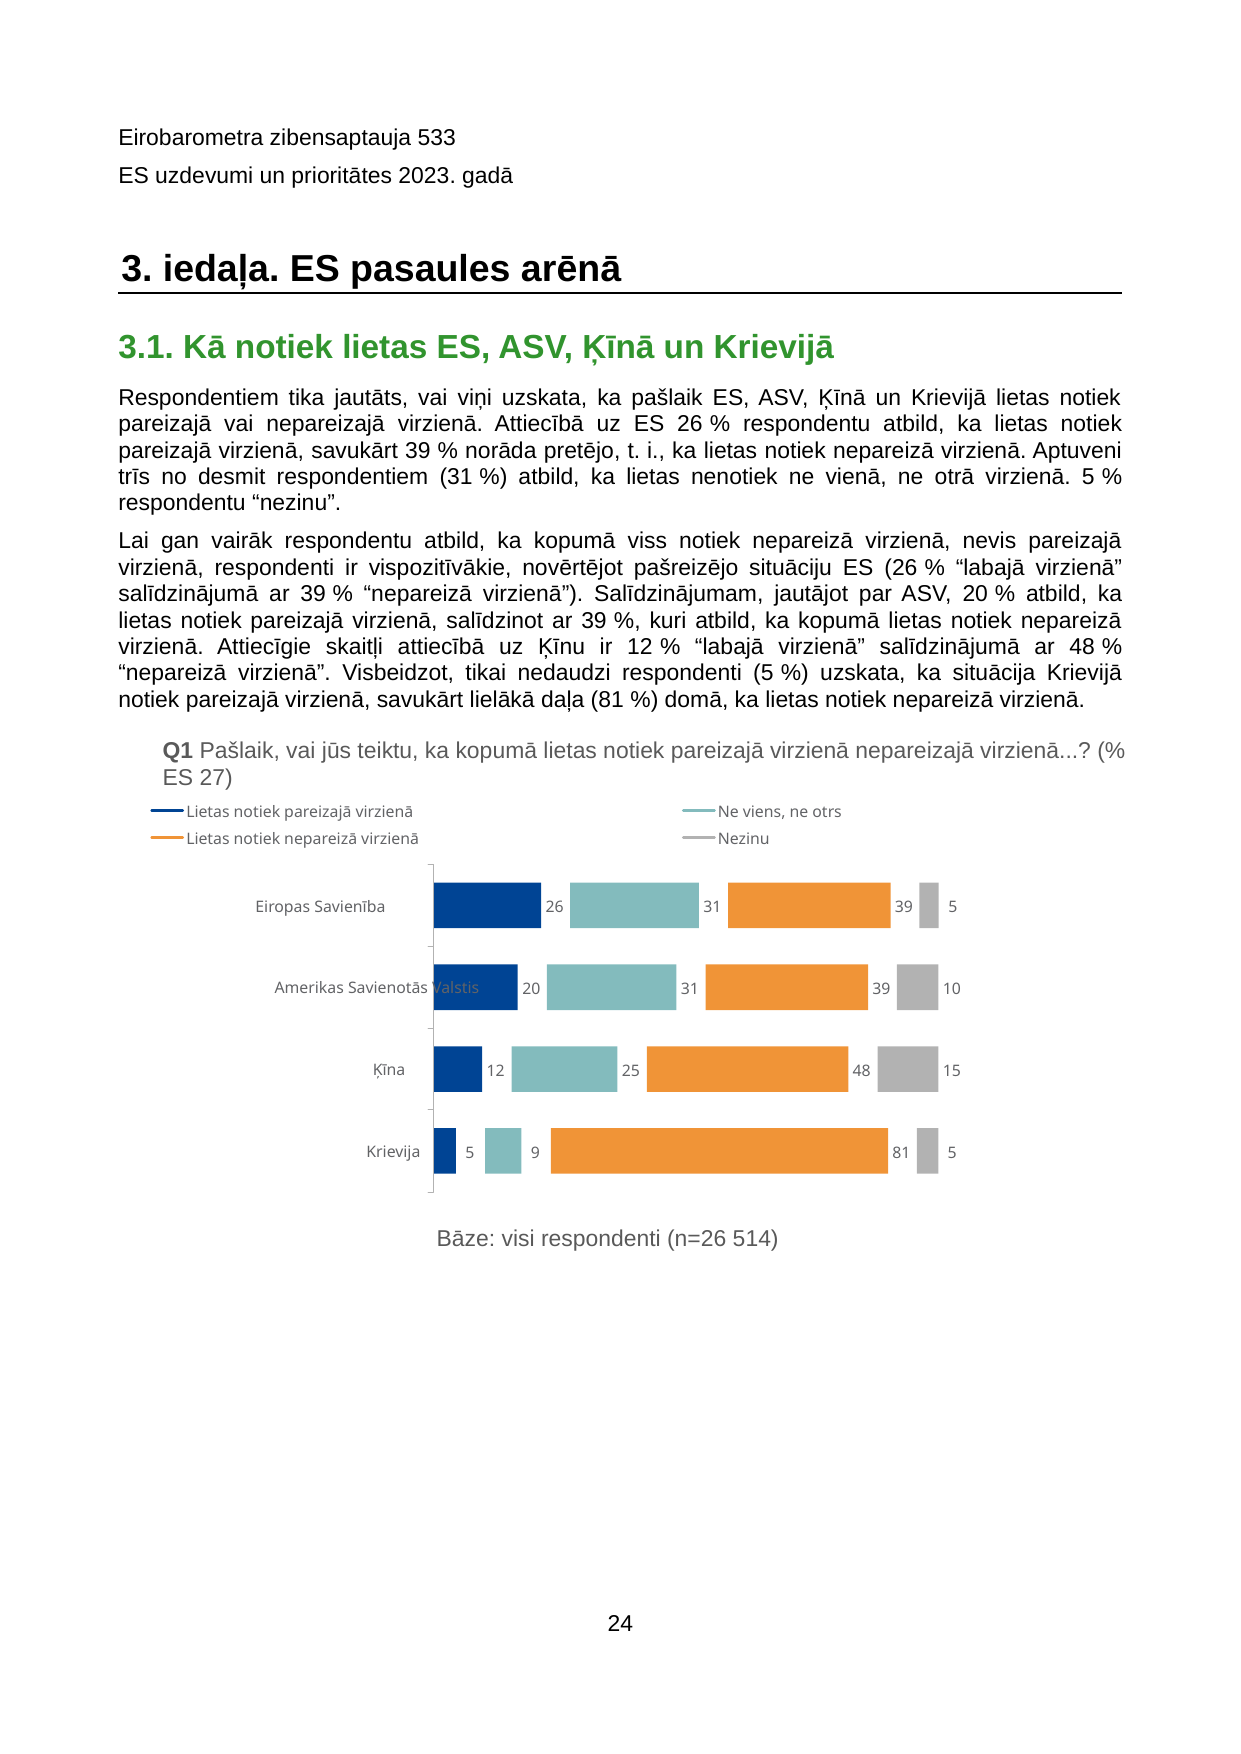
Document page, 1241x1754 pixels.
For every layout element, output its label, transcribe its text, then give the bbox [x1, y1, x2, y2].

subtitle 3.1. Kā notiek lietas ES, ASV, Ķīnā un Krievijā [118, 327, 1122, 365]
subtitle 3. iedaļa. ES pasaules arēnā [118, 243, 1122, 292]
text Lai gan vairāk respondentu atbild, ka kopumā viss notiek nepareizā virzienā, nevis pareizajā virzienā, respondenti ir vispozitīvākie, novērtējot pašreizējo situāciju ES (26 % “labajā virzienā” salīdzinājumā ar 39 % “nepareizā virzienā”). Salīdzinājumam, jautājot par ASV, 20 % atbild, ka lietas notiek pareizajā virzienā, salīdzinot ar 39 %, kuri atbild, ka kopumā lietas notiek nepareizā virzienā. Attiecīgie skaitļi attiecībā uz Ķīnu ir 12 % “labajā virzienā” salīdzinājumā ar 48 % “nepareizā virzienā”. Visbeidzot, tikai nedaudzi respondenti (5 %) uzskata, ka situācija Krievijā notiek pareizajā virzienā, savukārt lielākā daļa (81 %) domā, ka lietas notiek nepareizā virzienā. [118, 527, 1122, 712]
text Respondentiem tika jautāts, vai viņi uzskata, ka pašlaik ES, ASV, Ķīnā un Krievijā lietas notiek pareizajā vai nepareizajā virzienā. Attiecībā uz ES 26 % respondentu atbild, ka lietas notiek pareizajā virzienā, savukārt 39 % norāda pretējo, t. i., ka lietas notiek nepareizā virzienā. Aptuveni trīs no desmit respondentiem (31 %) atbild, ka lietas nenotiek ne vienā, ne otrā virzienā. 5 % respondentu “nezinu”. [118, 384, 1122, 516]
